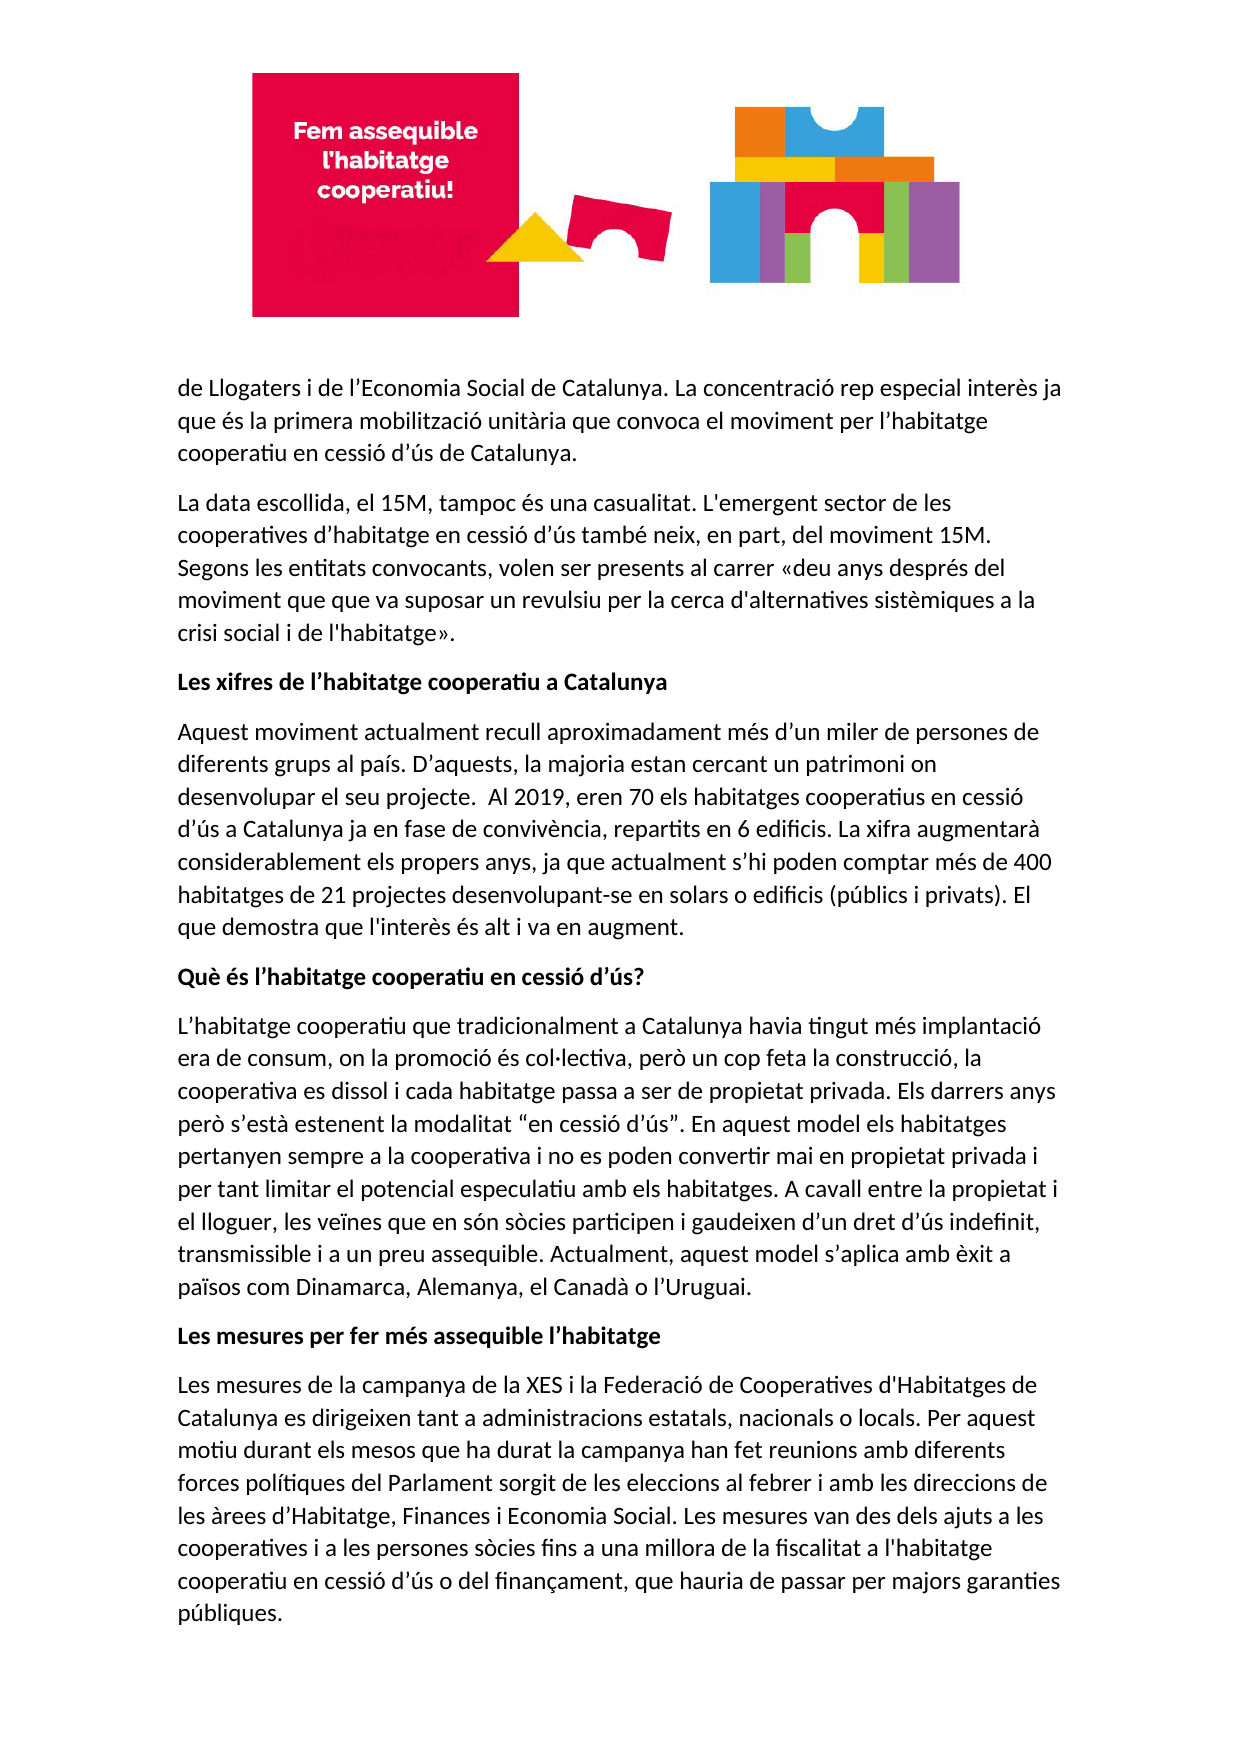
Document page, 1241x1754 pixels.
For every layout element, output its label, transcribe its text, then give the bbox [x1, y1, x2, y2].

text Aquest moviment actualment recull aproximadament més d’un miler de persones de diferents grups al país. D’aquests, la majoria estan cercant un patrimoni on desenvolupar el seu projecte. Al 2019, eren 70 els habitatges cooperatius en cessió d’ús a Catalunya ja en fase de convivència, repartits en 6 edificis. La xifra augmentarà considerablement els propers anys, ja que actualment s’hi poden comptar més de 400 habitatges de 21 projectes desenvolupant-se en solars o edificis (públics i privats). El que demostra que l'interès és alt i va en augment. [177, 716, 1063, 942]
text Les mesures de la campanya de la XES i la Federació de Cooperatives d'Habitatges de Catalunya es dirigeixen tant a administracions estatals, nacionals o locals. Per aquest motiu durant els mesos que ha durat la campanya han fet reunions amb diferents forces polítiques del Parlament sorgit de les eleccions al febrer i amb les direccions de les àrees d’Habitatge, Finances i Economia Social. Les mesures van des dels ajuts a les cooperatives i a les persones sòcies fins a una millora de la fiscalitat a l'habitatge cooperatiu en cessió d’ús o del finançament, que hauria de passar per majors garanties públiques. [177, 1369, 1063, 1628]
text Les mesures per fer més assequible l’habitatge [177, 1320, 1063, 1351]
text de Llogaters i de l’Economia Social de Catalunya. La concentració rep especial interès ja que és la primera mobilització unitària que convoca el moviment per l’habitatge cooperatiu en cessió d’ús de Catalunya. [177, 372, 1063, 468]
text Les xifres de l’habitatge cooperatiu a Catalunya [177, 667, 1063, 697]
picture [252, 73, 988, 317]
text La data escollida, el 15M, tampoc és una casualitat. L'emergent sector de les cooperatives d’habitatge en cessió d’ús també neix, en part, del moviment 15M. Segons les entitats convocants, volen ser presents al carrer «deu anys després del moviment que que va suposar un revulsiu per la cerca d'alternatives sistèmiques a la crisi social i de l'habitatge». [177, 487, 1063, 648]
text Què és l’habitatge cooperatiu en cessió d’ús? [177, 961, 1063, 991]
text L’habitatge cooperatiu que tradicionalment a Catalunya havia tingut més implantació era de consum, on la promoció és col·lectiva, però un cop feta la construcció, la cooperativa es dissol i cada habitatge passa a ser de propietat privada. Els darrers anys però s’està estenent la modalitat “en cessió d’ús”. En aquest model els habitatges pertanyen sempre a la cooperativa i no es poden convertir mai en propietat privada i per tant limitar el potencial especulatiu amb els habitatges. A cavall entre la propietat i el lloguer, les veïnes que en són sòcies participen i gaudeixen d’un dret d’ús indefinit, transmissible i a un preu assequible. Actualment, aquest model s’aplica amb èxit a països com Dinamarca, Alemanya, el Canadà o l’Uruguai. [177, 1010, 1063, 1301]
